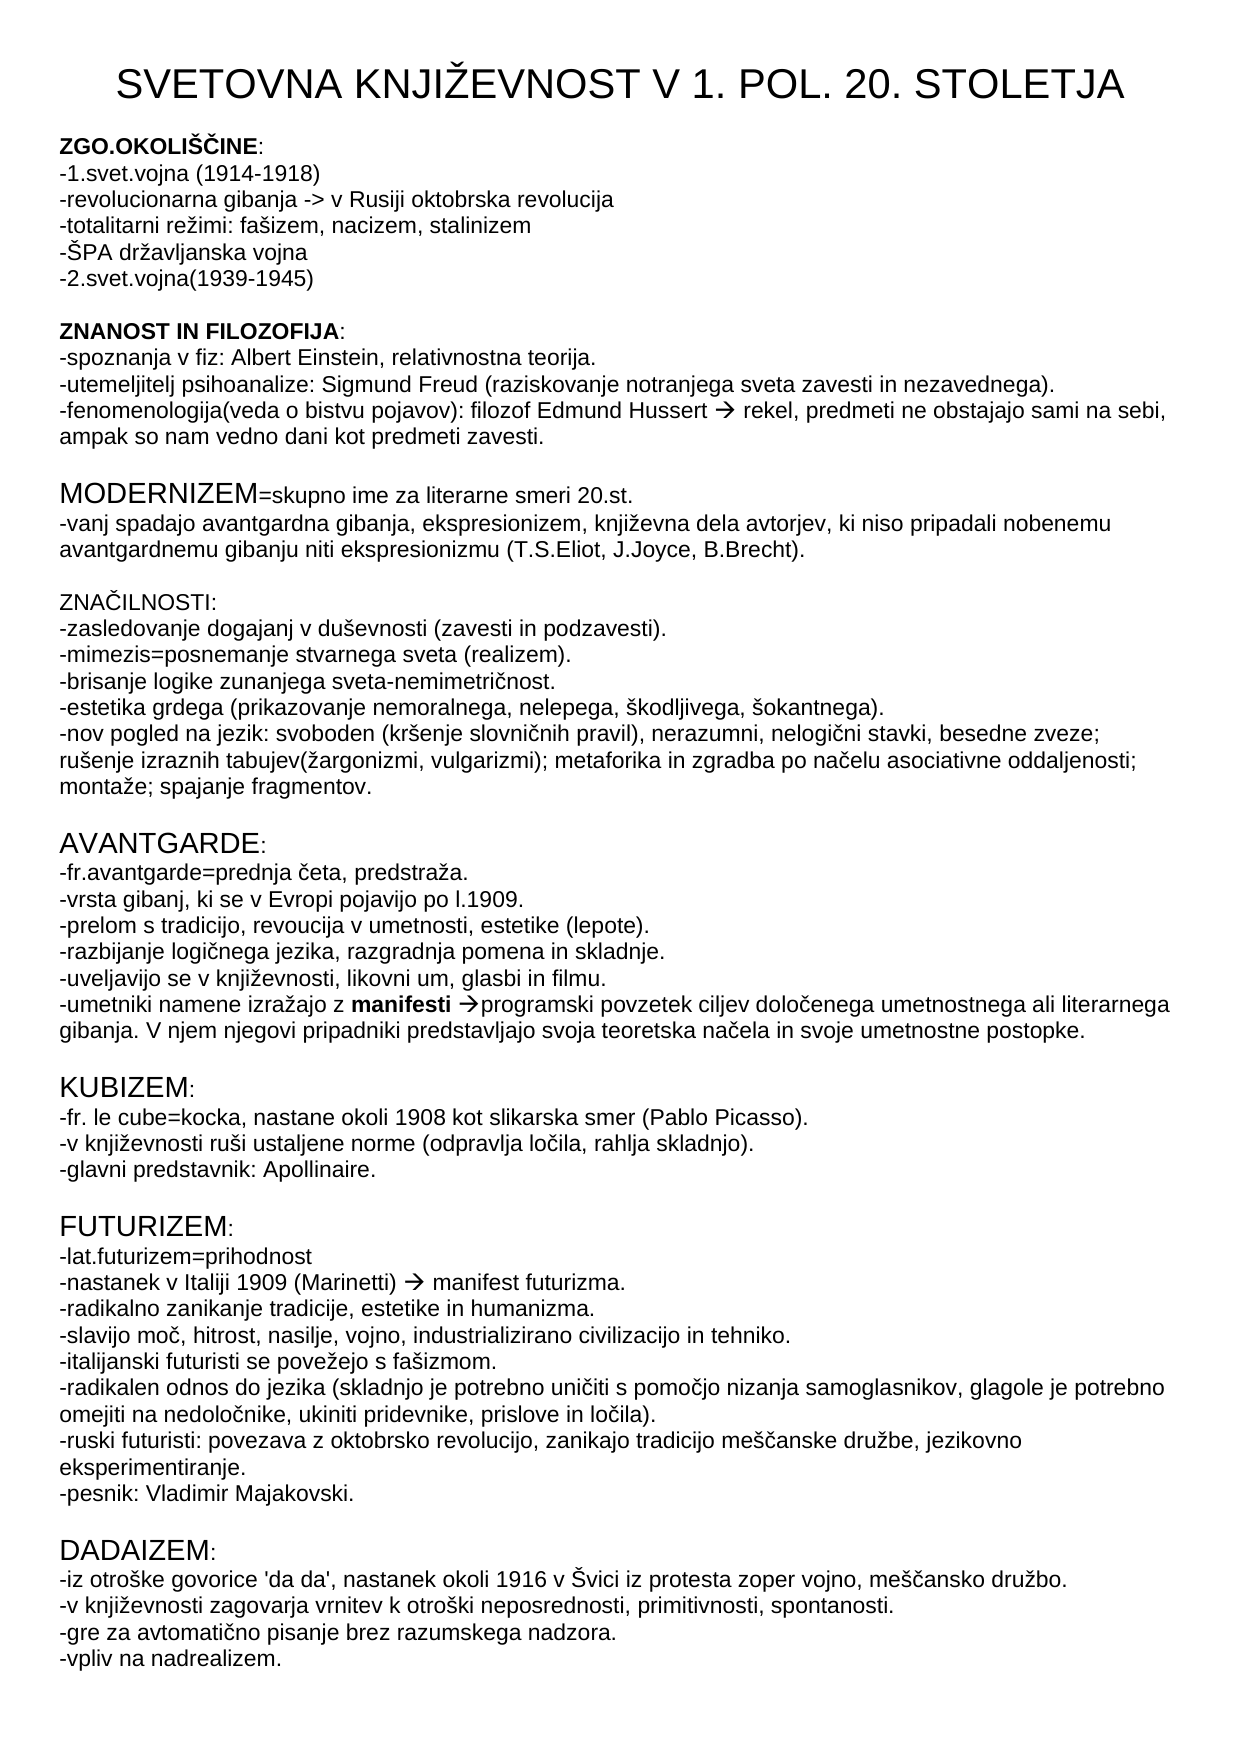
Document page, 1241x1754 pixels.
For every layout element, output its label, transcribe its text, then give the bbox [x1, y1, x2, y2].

text -1.svet.vojna (1914-1918) [59, 160, 1181, 186]
text -estetika grdega (prikazovanje nemoralnega, nelepega, škodljivega, šokantnega). [59, 694, 1181, 720]
text -slavijo moč, hitrost, nasilje, vojno, industrializirano civilizacijo in tehniko. [59, 1322, 1181, 1348]
text -prelom s tradicijo, revoucija v umetnosti, estetike (lepote). [59, 912, 1181, 938]
text -fenomenologija(veda o bistvu pojavov): filozof Edmund Hussert  rekel, predmeti ne obstajajo sami na sebi, ampak so nam vedno dani kot predmeti zavesti. [59, 397, 1181, 449]
text FUTURIZEM: [59, 1209, 1181, 1243]
text -italijanski futuristi se povežejo s fašizmom. [59, 1348, 1181, 1374]
text -radikalno zanikanje tradicije, estetike in humanizma. [59, 1295, 1181, 1322]
text -gre za avtomatično pisanje brez razumskega nadzora. [59, 1619, 1181, 1645]
text AVANTGARDE: [59, 826, 1181, 859]
text -lat.futurizem=prihodnost [59, 1243, 1181, 1269]
text -radikalen odnos do jezika (skladnjo je potrebno uničiti s pomočjo nizanja samoglasnikov, glagole je potrebno omejiti na nedoločnike, ukiniti pridevnike, prislove in ločila). [59, 1374, 1181, 1427]
text SVETOVNA KNJIŽEVNOST V 1. POL. 20. STOLETJA [59, 59, 1181, 107]
text -glavni predstavnik: Apollinaire. [59, 1156, 1181, 1183]
text -vrsta gibanj, ki se v Evropi pojavijo po l.1909. [59, 886, 1181, 912]
text -revolucionarna gibanja -> v Rusiji oktobrska revolucija [59, 186, 1181, 212]
text -iz otroške govorice 'da da', nastanek okoli 1916 v Švici iz protesta zoper vojno, meščansko družbo. [59, 1566, 1181, 1592]
text -brisanje logike zunanjega sveta-nemimetričnost. [59, 668, 1181, 694]
text -utemeljitelj psihoanalize: Sigmund Freud (raziskovanje notranjega sveta zavesti in nezavednega). [59, 371, 1181, 397]
text -spoznanja v fiz: Albert Einstein, relativnostna teorija. [59, 344, 1181, 371]
text -zasledovanje dogajanj v duševnosti (zavesti in podzavesti). [59, 615, 1181, 641]
text -mimezis=posnemanje stvarnega sveta (realizem). [59, 641, 1181, 668]
text -razbijanje logičnega jezika, razgradnja pomena in skladnje. [59, 938, 1181, 965]
text ZNANOST IN FILOZOFIJA: [59, 318, 1181, 344]
text KUBIZEM: [59, 1070, 1181, 1104]
text -2.svet.vojna(1939-1945) [59, 265, 1181, 291]
text -vanj spadajo avantgardna gibanja, ekspresionizem, književna dela avtorjev, ki niso pripadali nobenemu avantgardnemu gibanju niti ekspresionizmu (T.S.Eliot, J.Joyce, B.Brecht). [59, 509, 1181, 562]
text -v književnosti zagovarja vrnitev k otroški neposrednosti, primitivnosti, spontanosti. [59, 1592, 1181, 1619]
text ZNAČILNOSTI: [59, 588, 1181, 615]
text -v književnosti ruši ustaljene norme (odpravlja ločila, rahlja skladnjo). [59, 1130, 1181, 1156]
text -ŠPA državljanska vojna [59, 239, 1181, 265]
text -totalitarni režimi: fašizem, nacizem, stalinizem [59, 212, 1181, 239]
text MODERNIZEM=skupno ime za literarne smeri 20.st. [59, 476, 1181, 509]
text -fr.avantgarde=prednja četa, predstraža. [59, 859, 1181, 886]
text -nov pogled na jezik: svoboden (kršenje slovničnih pravil), nerazumni, nelogični stavki, besedne zveze; rušenje izraznih tabujev(žargonizmi, vulgarizmi); metaforika in zgradba po načelu asociativne oddaljenosti; montaže; spajanje fragmentov. [59, 720, 1181, 799]
text -umetniki namene izražajo z manifesti programski povzetek ciljev določenega umetnostnega ali literarnega gibanja. V njem njegovi pripadniki predstavljajo svoja teoretska načela in svoje umetnostne postopke. [59, 991, 1181, 1044]
text DADAIZEM: [59, 1532, 1181, 1566]
text -ruski futuristi: povezava z oktobrsko revolucijo, zanikajo tradicijo meščanske družbe, jezikovno eksperimentiranje. [59, 1427, 1181, 1480]
text -vpliv na nadrealizem. [59, 1645, 1181, 1671]
text -fr. le cube=kocka, nastane okoli 1908 kot slikarska smer (Pablo Picasso). [59, 1104, 1181, 1130]
text -uveljavijo se v književnosti, likovni um, glasbi in filmu. [59, 965, 1181, 991]
text -nastanek v Italiji 1909 (Marinetti)  manifest futurizma. [59, 1269, 1181, 1295]
text ZGO.OKOLIŠČINE: [59, 133, 1181, 160]
text -pesnik: Vladimir Majakovski. [59, 1480, 1181, 1506]
